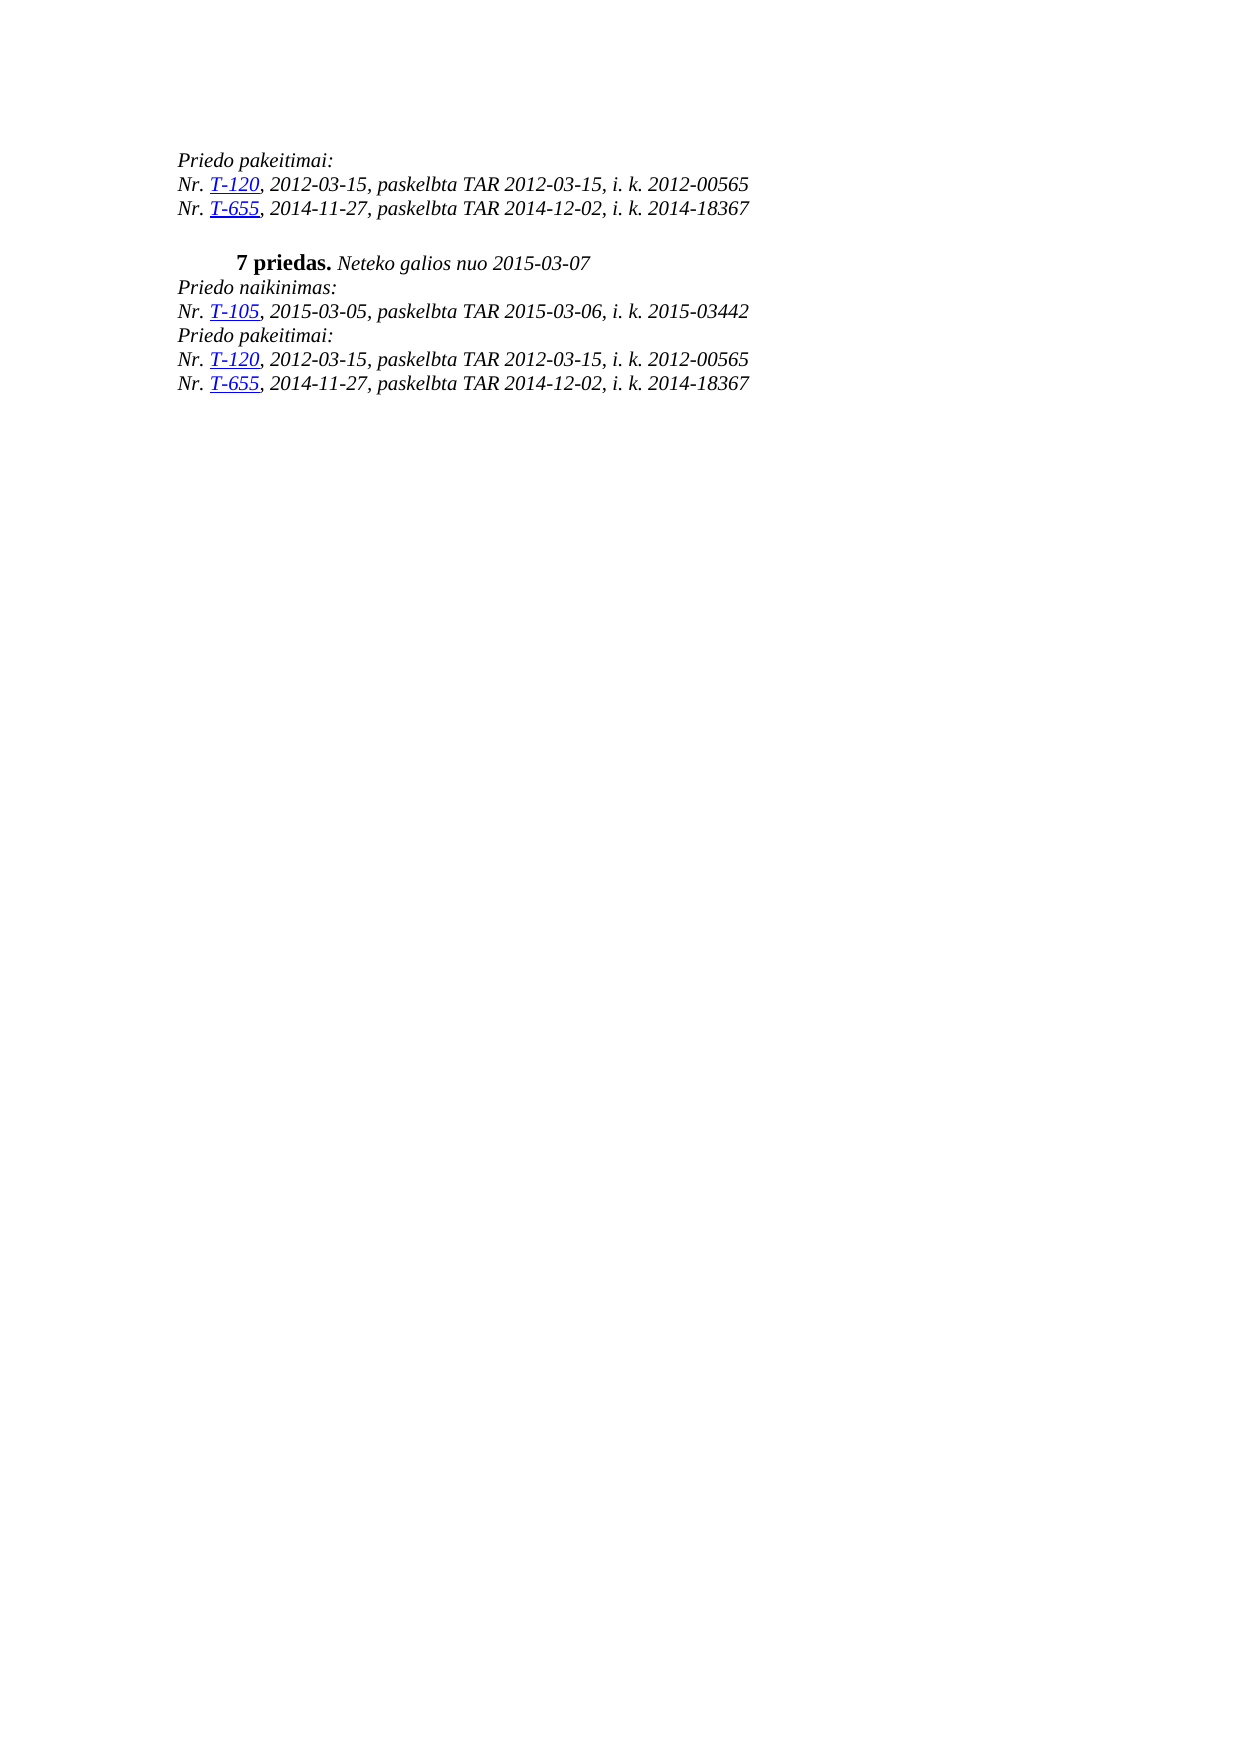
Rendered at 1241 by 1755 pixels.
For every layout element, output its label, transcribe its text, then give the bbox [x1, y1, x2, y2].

text Nr. T-120, 2012-03-15, paskelbta TAR 2012-03-15, i. k. 2012-00565 [177, 172, 1181, 196]
text 7 priedas. Neteko galios nuo 2015-03-07 [177, 248, 1181, 275]
text Nr. T-655, 2014-11-27, paskelbta TAR 2014-12-02, i. k. 2014-18367 [177, 371, 1181, 395]
text Nr. T-105, 2015-03-05, paskelbta TAR 2015-03-06, i. k. 2015-03442 [177, 299, 1181, 323]
text Nr. T-655, 2014-11-27, paskelbta TAR 2014-12-02, i. k. 2014-18367 [177, 196, 1181, 220]
text Nr. T-120, 2012-03-15, paskelbta TAR 2012-03-15, i. k. 2012-00565 [177, 347, 1181, 371]
text Priedo pakeitimai: [177, 148, 1181, 172]
text Priedo pakeitimai: [177, 323, 1181, 347]
text Priedo naikinimas: [177, 275, 1181, 299]
